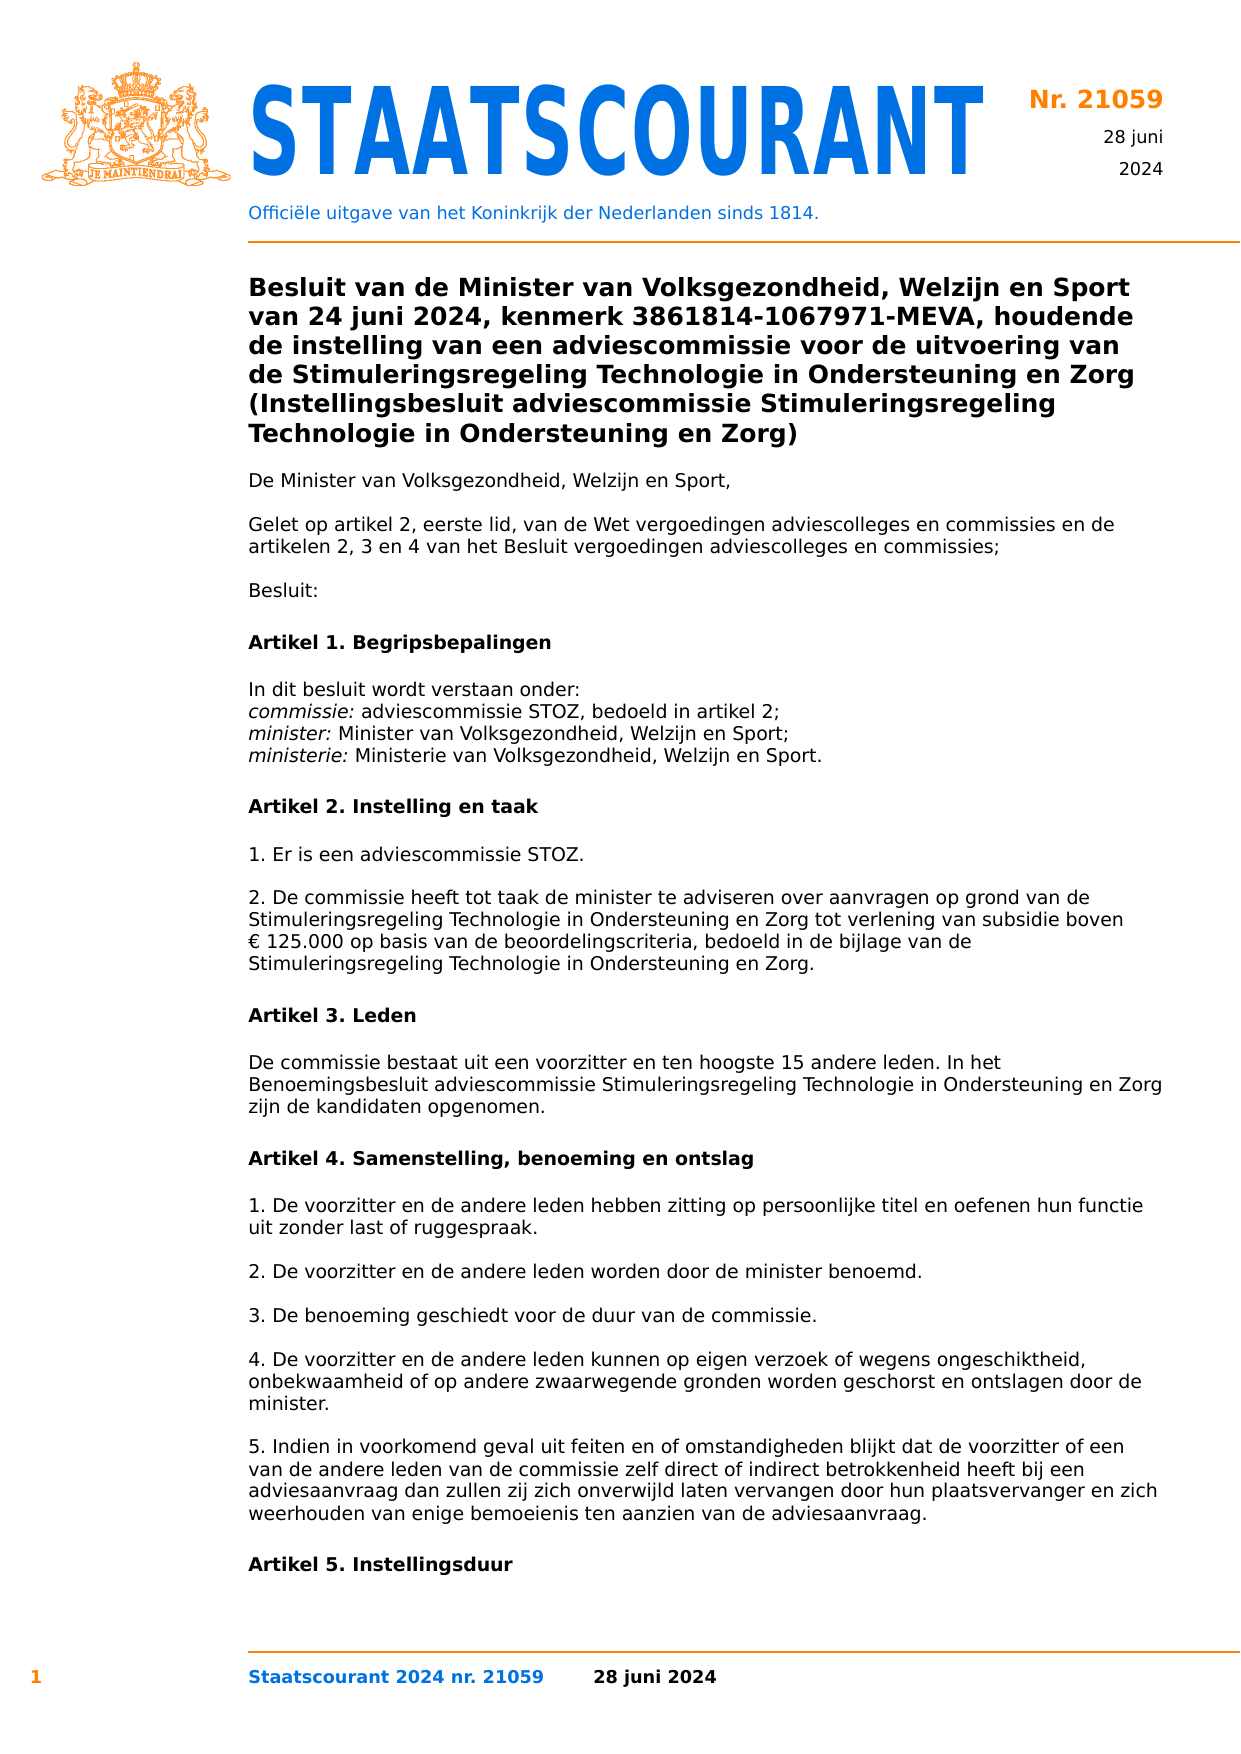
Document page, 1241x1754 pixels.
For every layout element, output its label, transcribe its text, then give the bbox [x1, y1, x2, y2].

subtitle Artikel 3. Leden [248, 1005, 1163, 1027]
text 5. Indien in voorkomend geval uit feiten en of omstandigheden blijkt dat de voorzitter of een van de andere leden van de commissie zelf direct of indirect betrokkenheid heeft bij een adviesaanvraag dan zullen zij zich onverwijld laten vervangen door hun plaatsvervanger en zich weerhouden van enige bemoeienis ten aanzien van de adviesaanvraag. [248, 1436, 1163, 1524]
text Gelet op artikel 2, eerste lid, van de Wet vergoedingen adviescolleges en commissies en de artikelen 2, 3 en 4 van het Besluit vergoedingen adviescolleges en commissies; [248, 514, 1163, 558]
table_header Nr. 21059 [998, 62, 1240, 121]
text In dit besluit wordt verstaan onder: [248, 678, 1163, 701]
text 3. De benoeming geschiedt voor de duur van de commissie. [248, 1305, 1163, 1327]
table_header STAATSCOURANT [248, 62, 998, 203]
text 1. De voorzitter en de andere leden hebben zitting op persoonlijke titel en oefenen hun functie uit zonder last of ruggespraak. [248, 1195, 1163, 1239]
text De Minister van Volksgezondheid, Welzijn en Sport, [248, 470, 1163, 492]
subtitle Artikel 2. Instelling en taak [248, 796, 1163, 818]
table_cell 2024 [998, 153, 1240, 203]
table_header [25, 62, 248, 241]
text 2. De voorzitter en de andere leden worden door de minister benoemd. [248, 1261, 1163, 1283]
picture [41, 62, 231, 186]
subtitle Artikel 5. Instellingsduur [248, 1554, 1163, 1576]
table_cell 28 juni [998, 121, 1240, 153]
text commissie: adviescommissie STOZ, bedoeld in artikel 2; [248, 701, 1163, 722]
text 1. Er is een adviescommissie STOZ. [248, 843, 1163, 865]
subtitle Artikel 1. Begripsbepalingen [248, 632, 1163, 653]
text 2. De commissie heeft tot taak de minister te adviseren over aanvragen op grond van de Stimuleringsregeling Technologie in Ondersteuning en Zorg tot verlening van subsidie boven € 125.000 op basis van de beoordelingscriteria, bedoeld in de bijlage van de Stimuleringsregeling Technologie in Ondersteuning en Zorg. [248, 887, 1163, 975]
subtitle Artikel 4. Samenstelling, benoeming en ontslag [248, 1148, 1163, 1170]
text minister: Minister van Volksgezondheid, Welzijn en Sport; [248, 722, 1163, 744]
text Besluit: [248, 579, 1163, 602]
table_cell Officiële uitgave van het Koninkrijk der Nederlanden sinds 1814. [248, 203, 1240, 241]
text De commissie bestaat uit een voorzitter en ten hoogste 15 andere leden. In het Benoemingsbesluit adviescommissie Stimuleringsregeling Technologie in Ondersteuning en Zorg zijn de kandidaten opgenomen. [248, 1052, 1163, 1118]
subtitle Besluit van de Minister van Volksgezondheid, Welzijn en Sport van 24 juni 2024, kenmerk 3861814-1067971-MEVA, houdende de instelling van een adviescommissie voor de uitvoering van de Stimuleringsregeling Technologie in Ondersteuning en Zorg (Instellingsbesluit adviescommissie Stimuleringsregeling Technologie in Ondersteuning en Zorg) [248, 273, 1163, 448]
text ministerie: Ministerie van Volksgezondheid, Welzijn en Sport. [248, 744, 1163, 766]
text 4. De voorzitter en de andere leden kunnen op eigen verzoek of wegens ongeschiktheid, onbekwaamheid of op andere zwaarwegende gronden worden geschorst en ontslagen door de minister. [248, 1349, 1163, 1414]
